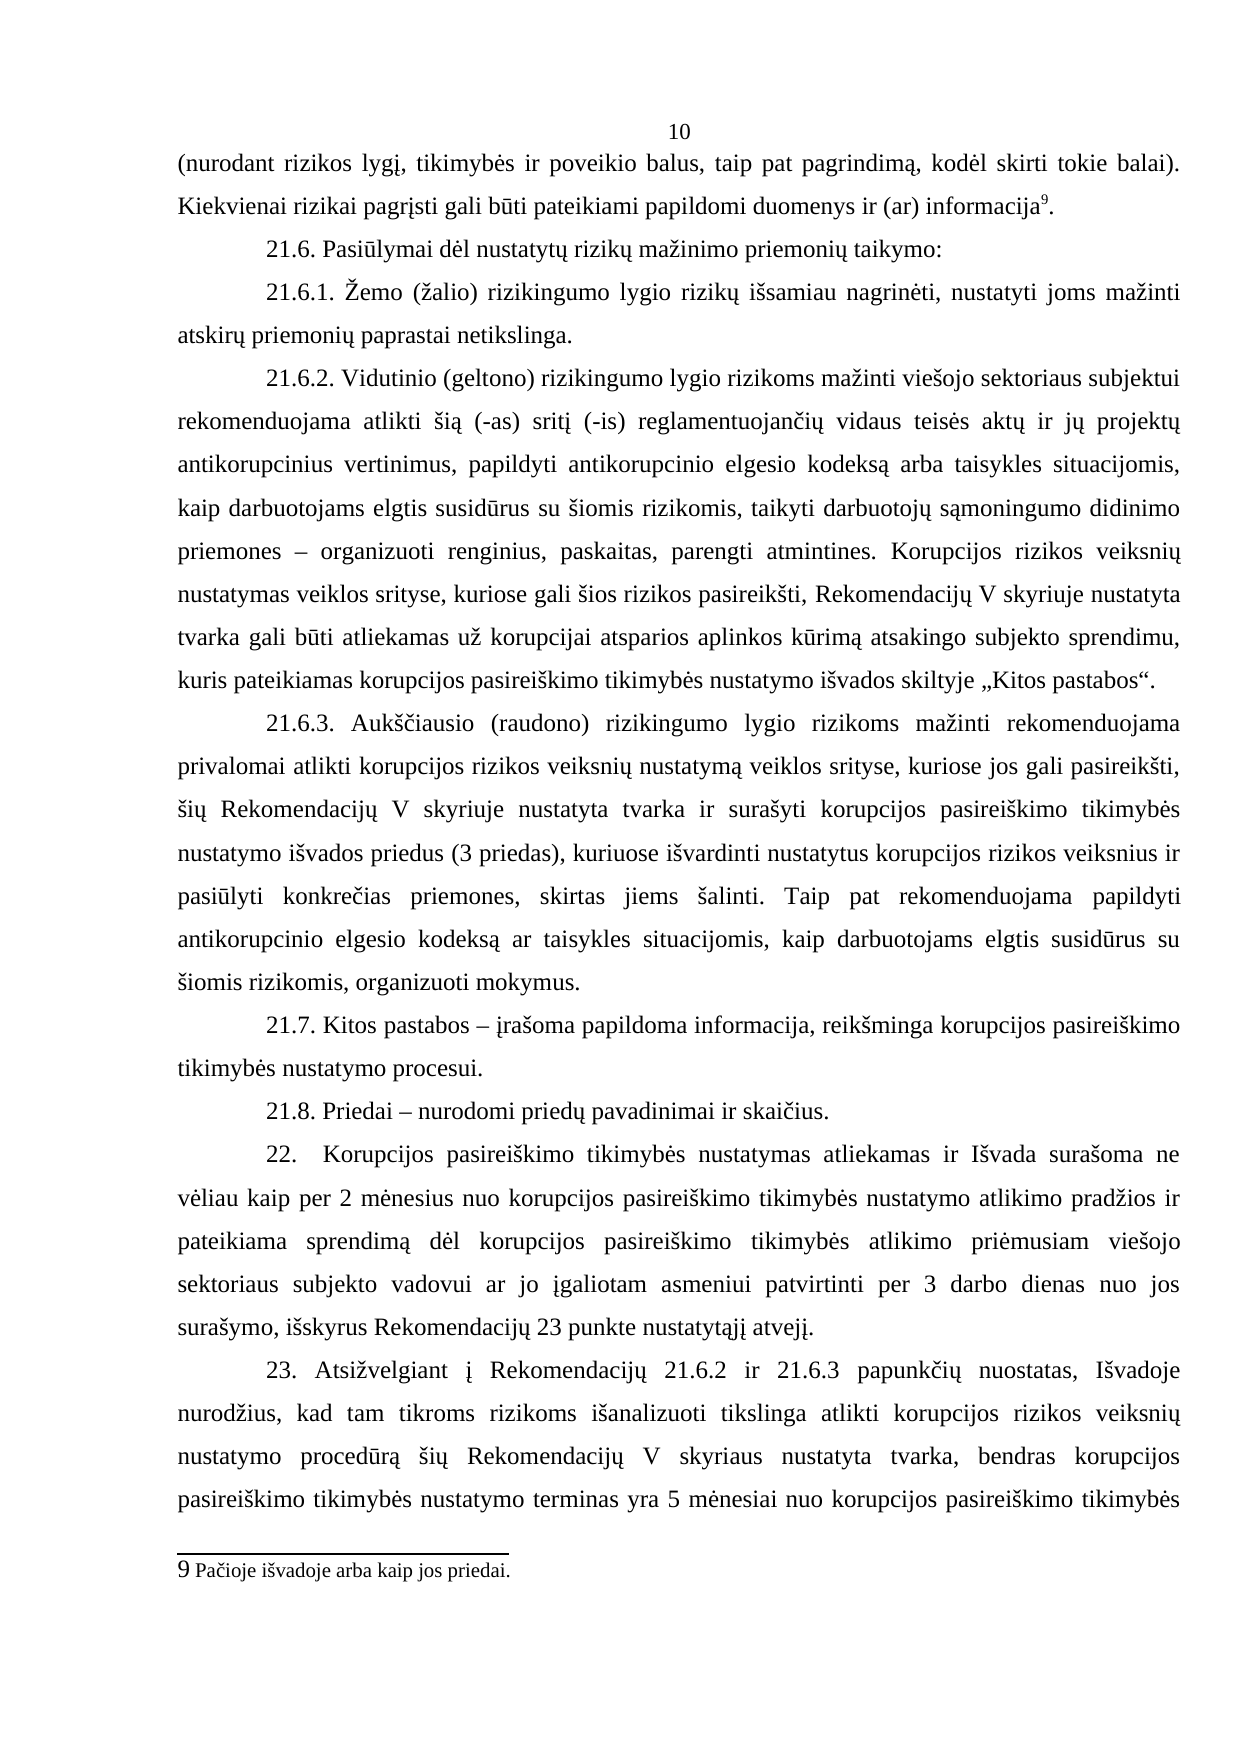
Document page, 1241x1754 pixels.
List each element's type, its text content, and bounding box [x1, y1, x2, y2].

text 21.7. Kitos pastabos – įrašoma papildoma informacija, reikšminga korupcijos pasireiškimo tikimybės nustatymo procesui. [177, 1010, 1181, 1082]
text 21.8. Priedai – nurodomi priedų pavadinimai ir skaičius. [177, 1096, 1181, 1125]
text 22. Korupcijos pasireiškimo tikimybės nustatymas atliekamas ir Išvada surašoma ne vėliau kaip per 2 mėnesius nuo korupcijos pasireiškimo tikimybės nustatymo atlikimo pradžios ir pateikiama sprendimą dėl korupcijos pasireiškimo tikimybės atlikimo priėmusiam viešojo sektoriaus subjekto vadovui ar jo įgaliotam asmeniui patvirtinti per 3 darbo dienas nuo jos surašymo, išskyrus Rekomendacijų 23 punkte nustatytąjį atvejį. [177, 1139, 1181, 1341]
text 21.6.2. Vidutinio (geltono) rizikingumo lygio rizikoms mažinti viešojo sektoriaus subjektui rekomenduojama atlikti šią (-as) sritį (-is) reglamentuojančių vidaus teisės aktų ir jų projektų antikorupcinius vertinimus, papildyti antikorupcinio elgesio kodeksą arba taisykles situacijomis, kaip darbuotojams elgtis susidūrus su šiomis rizikomis, taikyti darbuotojų sąmoningumo didinimo priemones – organizuoti renginius, paskaitas, parengti atmintines. Korupcijos rizikos veiksnių nustatymas veiklos srityse, kuriose gali šios rizikos pasireikšti, Rekomendacijų V skyriuje nustatyta tvarka gali būti atliekamas už korupcijai atsparios aplinkos kūrimą atsakingo subjekto sprendimu, kuris pateikiamas korupcijos pasireiškimo tikimybės nustatymo išvados skiltyje „Kitos pastabos“. [177, 363, 1181, 694]
text 21.6.3. Aukščiausio (raudono) rizikingumo lygio rizikoms mažinti rekomenduojama privalomai atlikti korupcijos rizikos veiksnių nustatymą veiklos srityse, kuriose jos gali pasireikšti, šių Rekomendacijų V skyriuje nustatyta tvarka ir surašyti korupcijos pasireiškimo tikimybės nustatymo išvados priedus (3 priedas), kuriuose išvardinti nustatytus korupcijos rizikos veiksnius ir pasiūlyti konkrečias priemones, skirtas jiems šalinti. Taip pat rekomenduojama papildyti antikorupcinio elgesio kodeksą ar taisykles situacijomis, kaip darbuotojams elgtis susidūrus su šiomis rizikomis, organizuoti mokymus. [177, 708, 1181, 996]
text Pačioje išvadoje arba kaip jos priedai. [177, 1554, 1181, 1583]
text (nurodant rizikos lygį, tikimybės ir poveikio balus, taip pat pagrindimą, kodėl skirti tokie balai). Kiekvienai rizikai pagrįsti gali būti pateikiami papildomi duomenys ir (ar) informacija. [177, 148, 1181, 219]
text 23. Atsižvelgiant į Rekomendacijų 21.6.2 ir 21.6.3 papunkčių nuostatas, Išvadoje nurodžius, kad tam tikroms rizikoms išanalizuoti tikslinga atlikti korupcijos rizikos veiksnių nustatymo procedūrą šių Rekomendacijų V skyriaus nustatyta tvarka, bendras korupcijos pasireiškimo tikimybės nustatymo terminas yra 5 mėnesiai nuo korupcijos pasireiškimo tikimybės [177, 1355, 1181, 1513]
text 21.6.1. Žemo (žalio) rizikingumo lygio rizikų išsamiau nagrinėti, nustatyti joms mažinti atskirų priemonių paprastai netikslinga. [177, 277, 1181, 349]
text 21.6. Pasiūlymai dėl nustatytų rizikų mažinimo priemonių taikymo: [177, 234, 1181, 263]
